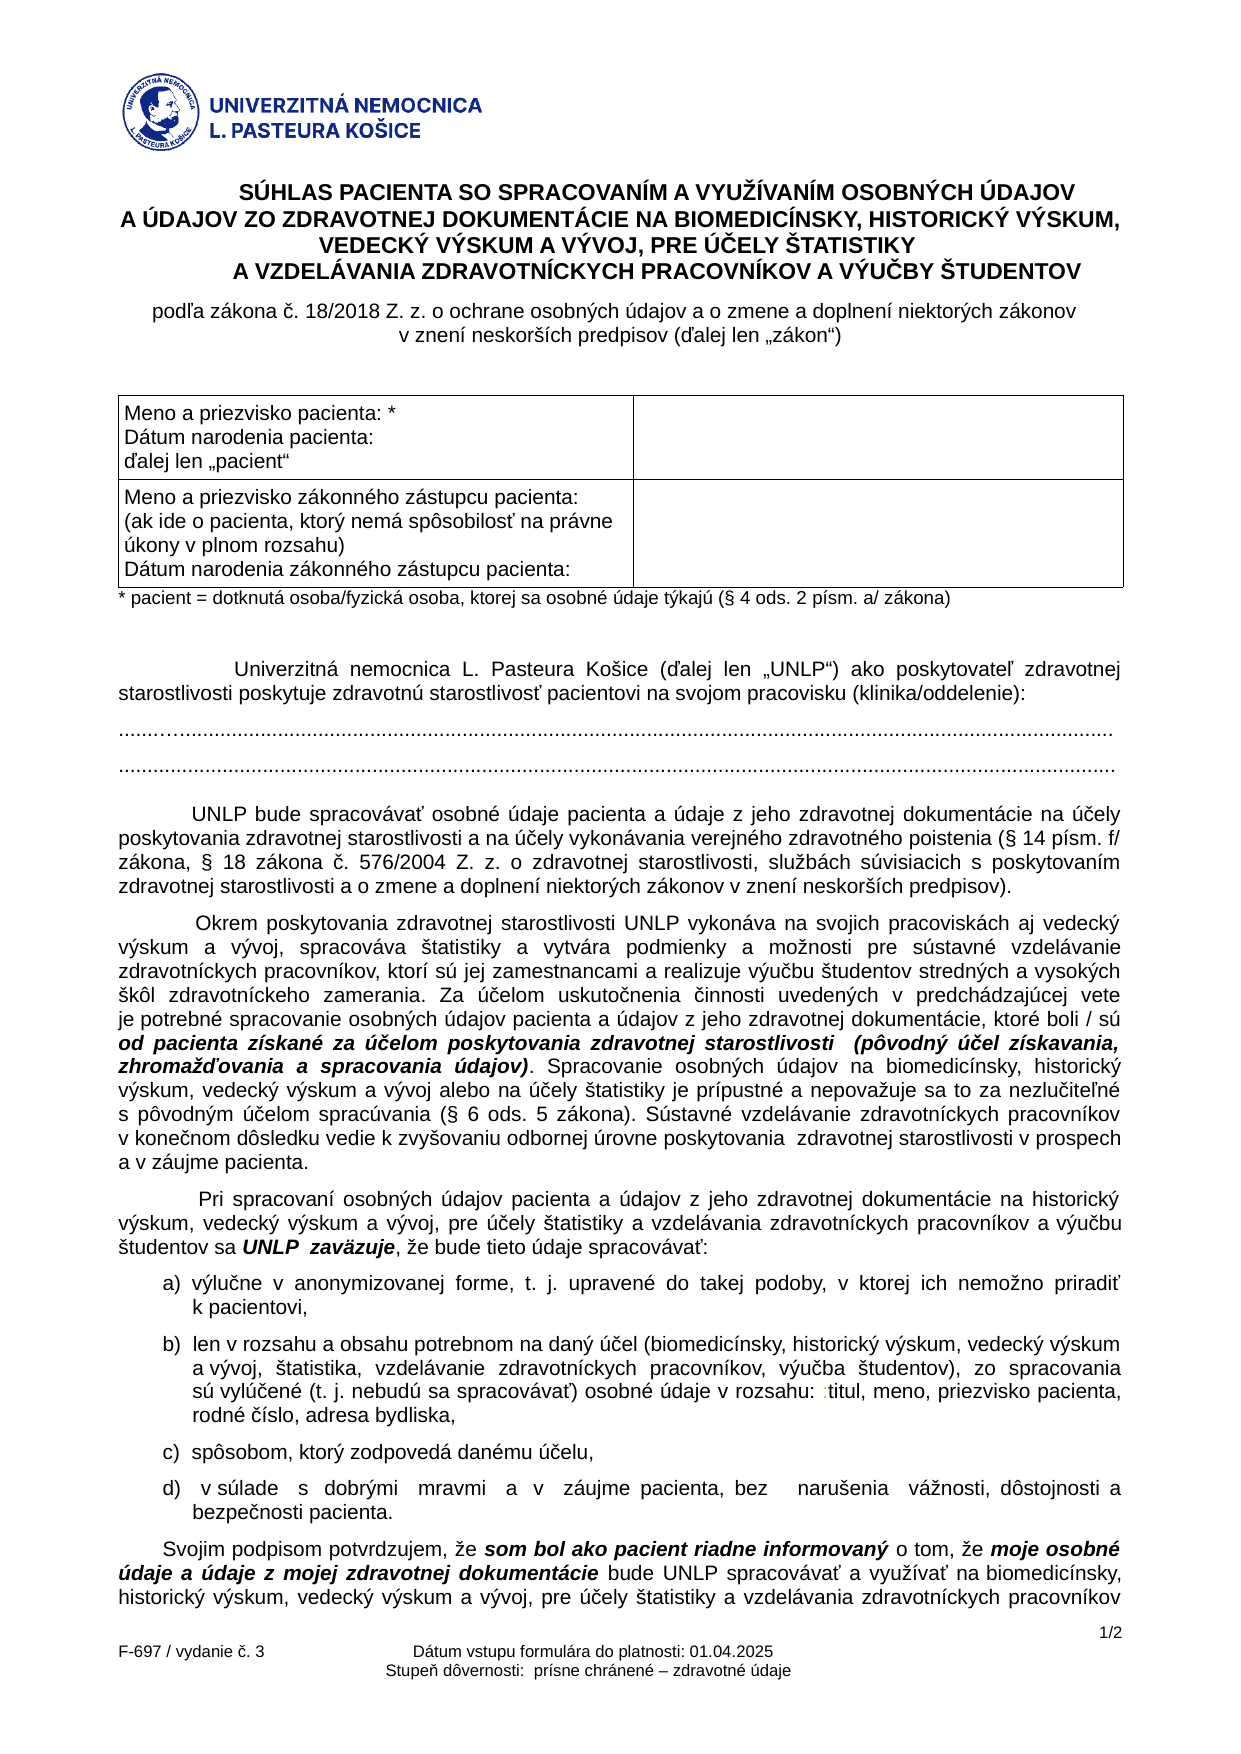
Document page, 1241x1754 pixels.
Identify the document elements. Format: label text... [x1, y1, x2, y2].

text b) len v rozsahu a obsahu potrebnom na daný účel (biomedicínsky, historický výskum, vedecký výskum a vývoj, štatistika, vzdelávanie zdravotníckych pracovníkov, výučba študentov), zo spracovania sú vylúčené (t. j. nebudú sa spracovávať) osobné údaje v rozsahu: :titul, meno, priezvisko pacienta, rodné číslo, adresa bydliska, [162, 1331, 1122, 1427]
text a) výlučne v anonymizovanej forme, t. j. upravené do takej podoby, v ktorej ich nemožno priradiť k pacientovi, [162, 1271, 1122, 1319]
text ............................................................................................................................................................................. [118, 753, 1122, 777]
text .......….................................................................................................................................................................. [118, 717, 1122, 741]
text * pacient = dotknutá osoba/fyzická osoba, ktorej sa osobné údaje týkajú (§ 4 ods. 2 písm. a/ zákona) [118, 588, 1122, 608]
text Svojim podpisom potvrdzujem, že som bol ako pacient riadne informovaný o tom, že moje osobné údaje a údaje z mojej zdravotnej dokumentácie bude UNLP spracovávať a využívať na biomedicínsky, historický výskum, vedecký výskum a vývoj, pre účely štatistiky a vzdelávania zdravotníckych pracovníkov [118, 1537, 1122, 1608]
text v znení neskorších predpisov (ďalej len „zákon“) [118, 323, 1122, 347]
text Pri spracovaní osobných údajov pacienta a údajov z jeho zdravotnej dokumentácie na historický výskum, vedecký výskum a vývoj, pre účely štatistiky a vzdelávania zdravotníckych pracovníkov a výučbu študentov sa UNLP zaväzuje, že bude tieto údaje spracovávať: [118, 1187, 1122, 1258]
text UNLP bude spracovávať osobné údaje pacienta a údaje z jeho zdravotnej dokumentácie na účely poskytovania zdravotnej starostlivosti a na účely vykonávania verejného zdravotného poistenia (§ 14 písm. f/ zákona, § 18 zákona č. 576/2004 Z. z. o zdravotnej starostlivosti, službách súvisiacich s poskytovaním zdravotnej starostlivosti a o zmene a doplnení niektorých zákonov v znení neskorších predpisov). [118, 802, 1122, 898]
table_header Meno a priezvisko pacienta: * Dátum narodenia pacienta: ďalej len „pacient“ [119, 396, 633, 479]
table_cell Meno a priezvisko zákonného zástupcu pacienta: (ak ide o pacienta, ktorý nemá spôsobilosť na právne úkony v plnom rozsahu) Dátum narodenia zákonného zástupcu pacienta: [119, 480, 633, 586]
text c) spôsobom, ktorý zodpovedá danému účelu, [162, 1440, 1122, 1464]
table_cell [634, 480, 1123, 586]
text Univerzitná nemocnica L. Pasteura Košice (ďalej len „UNLP“) ako poskytovateľ zdravotnej starostlivosti poskytuje zdravotnú starostlivosť pacientovi na svojom pracovisku (klinika/oddelenie): [118, 656, 1122, 704]
text podľa zákona č. 18/2018 Z. z. o ochrane osobných údajov a o zmene a doplnení niektorých zákonov [118, 299, 1122, 323]
text d) v súlade s dobrými mravmi a v záujme pacienta, bez narušenia vážnosti, dôstojnosti a bezpečnosti pacienta. [162, 1476, 1122, 1524]
text SÚHLAS PACIENTA SO SPRACOVANÍM A VYUŽÍVANÍM OSOBNÝCH ÚDAJOV A ÚDAJOV ZO ZDRAVOTNEJ DOKUMENTÁCIE NA BIOMEDICÍNSKY, HISTORICKÝ VÝSKUM, VEDECKÝ VÝSKUM A VÝVOJ, PRE ÚČELY ŠTATISTIKY [118, 179, 1122, 258]
text A VZDELÁVANIA ZDRAVOTNÍCKYCH PRACOVNÍKOV A VÝUČBY ŠTUDENTOV [118, 258, 1122, 284]
table_header [634, 396, 1123, 479]
text Okrem poskytovania zdravotnej starostlivosti UNLP vykonáva na svojich pracoviskách aj vedecký výskum a vývoj, spracováva štatistiky a vytvára podmienky a možnosti pre sústavné vzdelávanie zdravotníckych pracovníkov, ktorí sú jej zamestnancami a realizuje výučbu študentov stredných a vysokých škôl zdravotníckeho zamerania. Za účelom uskutočnenia činnosti uvedených v predchádzajúcej vete je potrebné spracovanie osobných údajov pacienta a údajov z jeho zdravotnej dokumentácie, ktoré boli / sú od pacienta získané za účelom poskytovania zdravotnej starostlivosti (pôvodný účel získavania, zhromažďovania a spracovania údajov). Spracovanie osobných údajov na biomedicínsky, historický výskum, vedecký výskum a vývoj alebo na účely štatistiky je prípustné a nepovažuje sa to za nezlučiteľné s pôvodným účelom spracúvania (§ 6 ods. 5 zákona). Sústavné vzdelávanie zdravotníckych pracovníkov v konečnom dôsledku vedie k zvyšovaniu odbornej úrovne poskytovania zdravotnej starostlivosti v prospech a v záujme pacienta. [118, 911, 1122, 1174]
